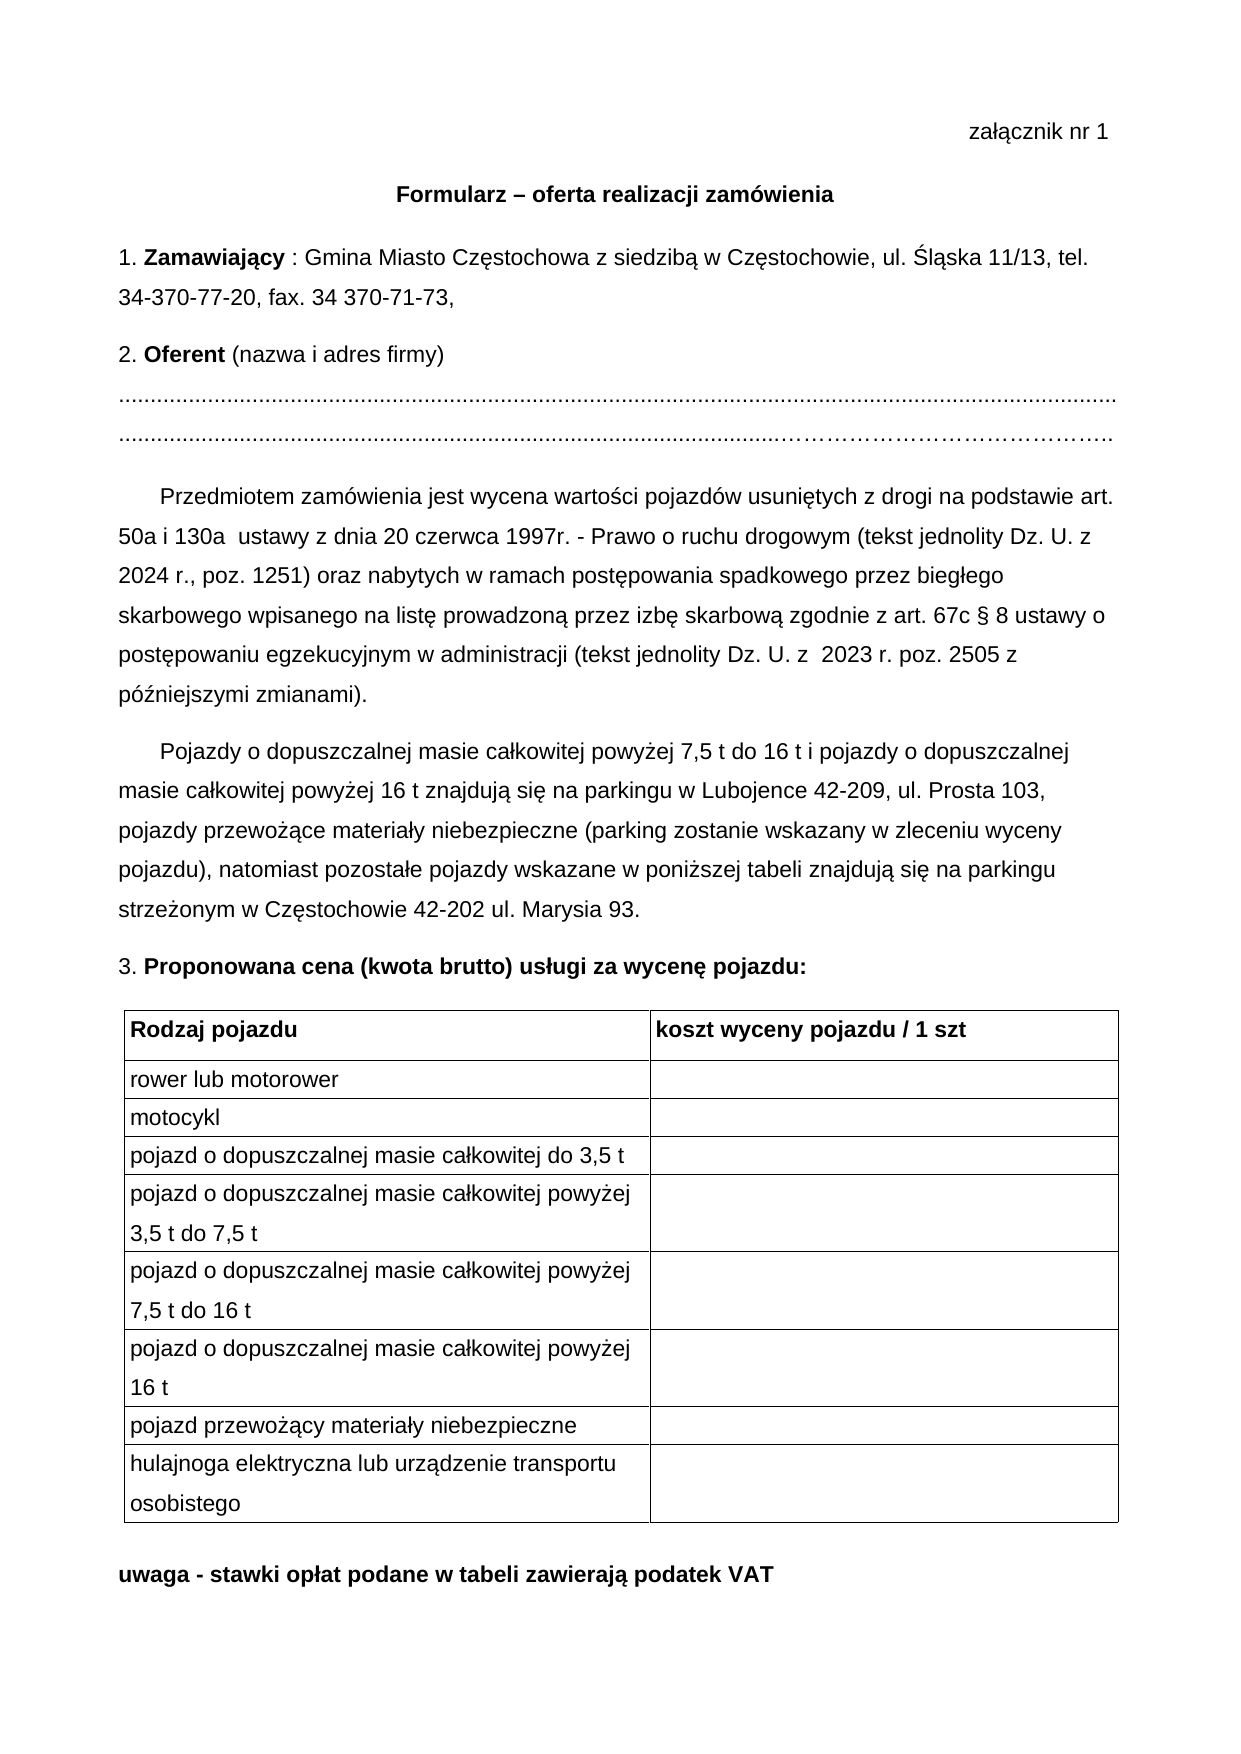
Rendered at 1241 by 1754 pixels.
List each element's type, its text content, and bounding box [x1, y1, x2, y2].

text 1. Zamawiający : Gmina Miasto Częstochowa z siedzibą w Częstochowie, ul. Śląska 11/13, tel. 34-370-77-20, fax. 34 370-71-73, [118, 244, 1122, 310]
table_cell [651, 1175, 1118, 1251]
text .....................................................................................................................................................................................................................................................................…………………………………….. [118, 381, 1122, 446]
text Formularz – oferta realizacji zamówienia [118, 181, 1122, 208]
table_cell pojazd o dopuszczalnej masie całkowitej powyżej 3,5 t do 7,5 t [125, 1175, 649, 1251]
text załącznik nr 1 [118, 118, 1122, 144]
table_cell hulajnoga elektryczna lub urządzenie transportu osobistego [125, 1445, 649, 1522]
text Przedmiotem zamówienia jest wycena wartości pojazdów usuniętych z drogi na podstawie art. 50a i 130a ustawy z dnia 20 czerwca 1997r. - Prawo o ruchu drogowym (tekst jednolity Dz. U. z 2024 r., poz. 1251) oraz nabytych w ramach postępowania spadkowego przez biegłego skarbowego wpisanego na listę prowadzoną przez izbę skarbową zgodnie z art. 67c § 8 ustawy o postępowaniu egzekucyjnym w administracji (tekst jednolity Dz. U. z 2023 r. poz. 2505 z późniejszymi zmianami). [118, 483, 1122, 707]
table_header koszt wyceny pojazdu / 1 szt [651, 1011, 1118, 1060]
text 3. Proponowana cena (kwota brutto) usługi za wycenę pojazdu: [118, 953, 1122, 979]
table_cell [651, 1330, 1118, 1406]
text 2. Oferent (nazwa i adres firmy) [118, 341, 1122, 367]
table_cell [651, 1252, 1118, 1329]
table_cell [651, 1407, 1118, 1444]
table_cell pojazd o dopuszczalnej masie całkowitej powyżej 7,5 t do 16 t [125, 1252, 649, 1329]
table_cell [651, 1099, 1118, 1136]
table_cell rower lub motorower [125, 1061, 649, 1098]
table_header Rodzaj pojazdu [125, 1011, 649, 1060]
table_cell motocykl [125, 1099, 649, 1136]
table_cell [651, 1061, 1118, 1098]
table_cell pojazd przewożący materiały niebezpieczne [125, 1407, 649, 1444]
table_cell [651, 1137, 1118, 1174]
table_cell [651, 1445, 1118, 1522]
text Pojazdy o dopuszczalnej masie całkowitej powyżej 7,5 t do 16 t i pojazdy o dopuszczalnej masie całkowitej powyżej 16 t znajdują się na parkingu w Lubojence 42-209, ul. Prosta 103, pojazdy przewożące materiały niebezpieczne (parking zostanie wskazany w zleceniu wyceny pojazdu), natomiast pozostałe pojazdy wskazane w poniższej tabeli znajdują się na parkingu strzeżonym w Częstochowie 42-202 ul. Marysia 93. [118, 738, 1122, 922]
text uwaga - stawki opłat podane w tabeli zawierają podatek VAT [118, 1561, 1122, 1588]
table_cell pojazd o dopuszczalnej masie całkowitej powyżej 16 t [125, 1330, 649, 1406]
table_cell pojazd o dopuszczalnej masie całkowitej do 3,5 t [125, 1137, 649, 1174]
